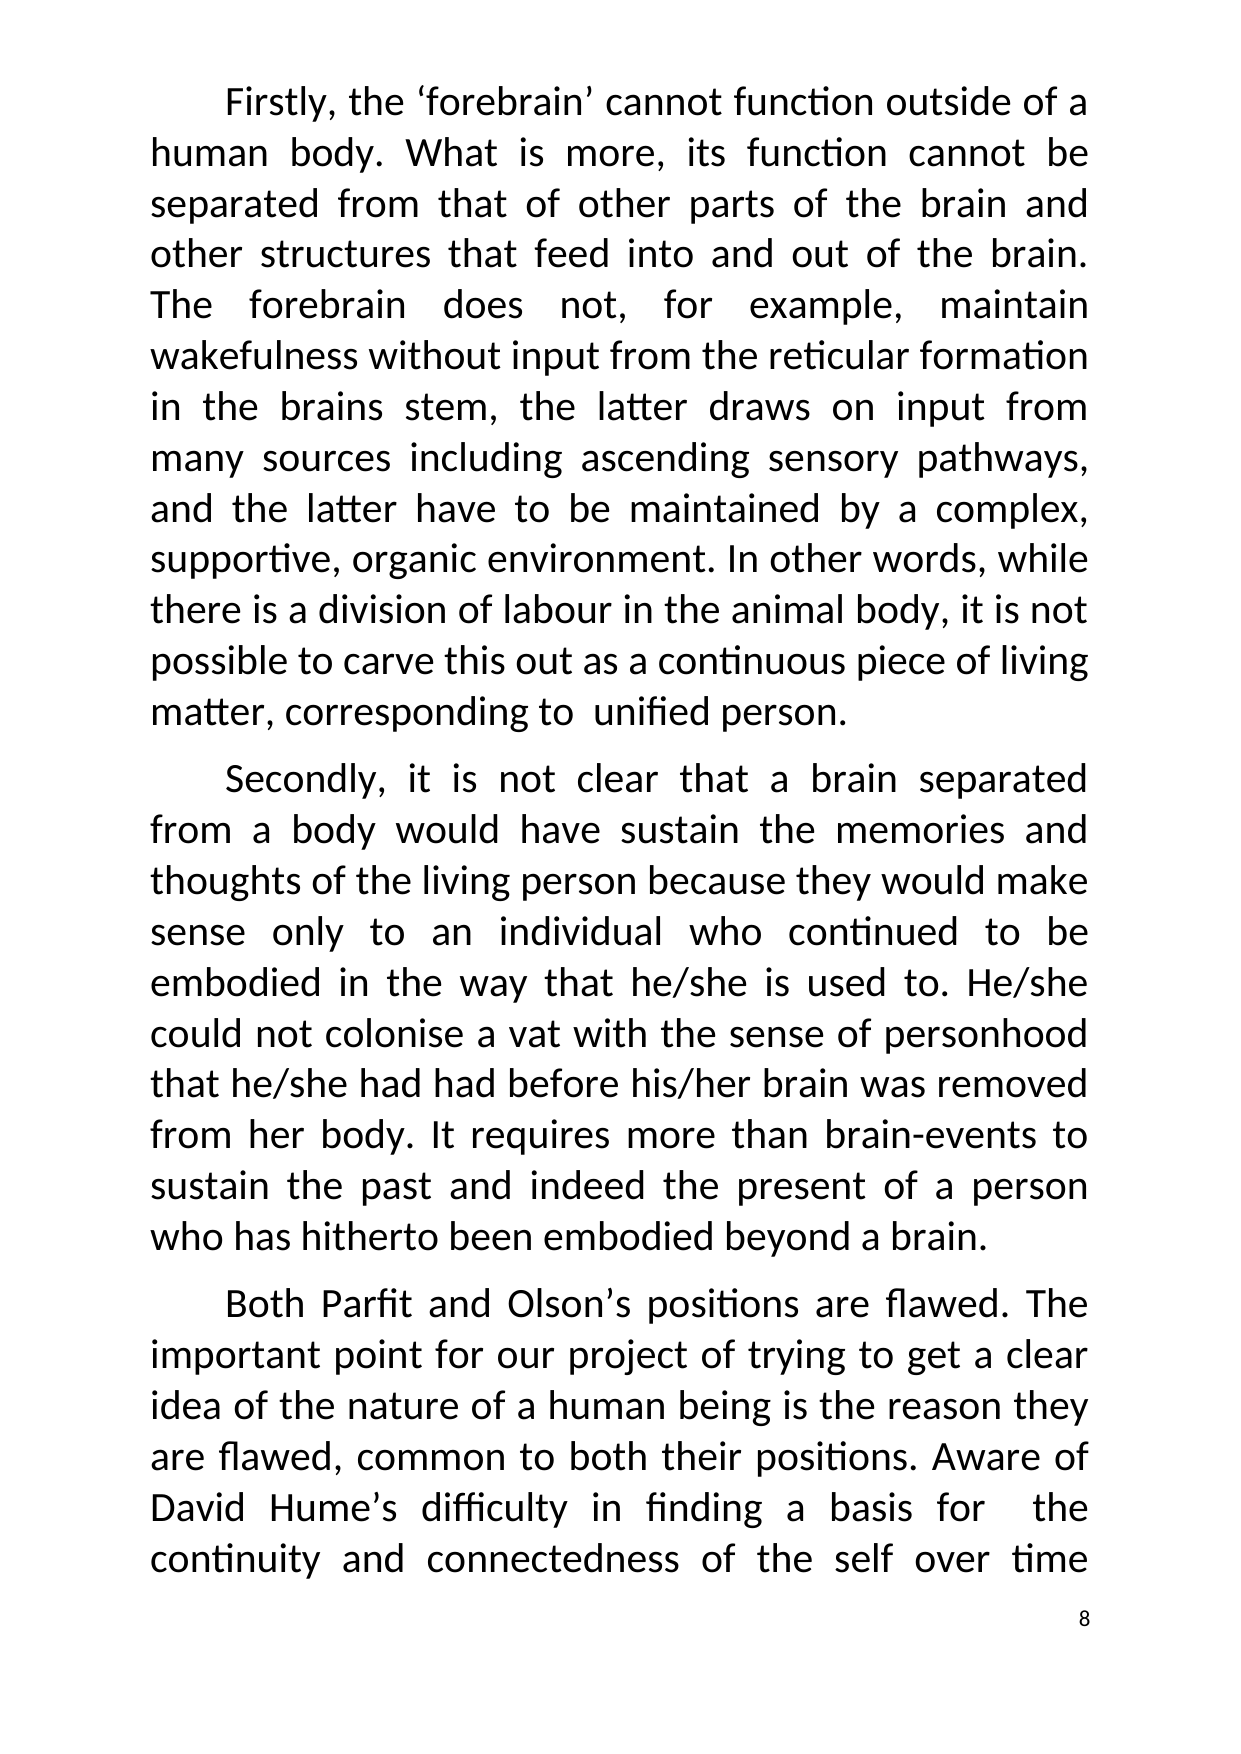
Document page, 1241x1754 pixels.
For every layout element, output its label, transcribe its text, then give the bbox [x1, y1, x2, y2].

text Firstly, the ‘forebrain’ cannot function outside of a human body. What is more, its function cannot be separated from that of other parts of the brain and other structures that feed into and out of the brain. The forebrain does not, for example, maintain wakefulness without input from the reticular formation in the brains stem, the latter draws on input from many sources including ascending sensory pathways, and the latter have to be maintained by a complex, supportive, organic environment. In other words, while there is a division of labour in the animal body, it is not possible to carve this out as a continuous piece of living matter, corresponding to unified person. [150, 75, 1090, 736]
text Both Parfit and Olson’s positions are flawed. The important point for our project of trying to get a clear idea of the nature of a human being is the reason they are flawed, common to both their positions. Aware of David Hume’s difficulty in finding a basis for the continuity and connectedness of the self over time [150, 1277, 1090, 1582]
text Secondly, it is not clear that a brain separated from a body would have sustain the memories and thoughts of the living person because they would make sense only to an individual who continued to be embodied in the way that he/she is used to. He/she could not colonise a vat with the sense of personhood that he/she had had before his/her brain was removed from her body. It requires more than brain-events to sustain the past and indeed the present of a person who has hitherto been embodied beyond a brain. [150, 752, 1090, 1261]
